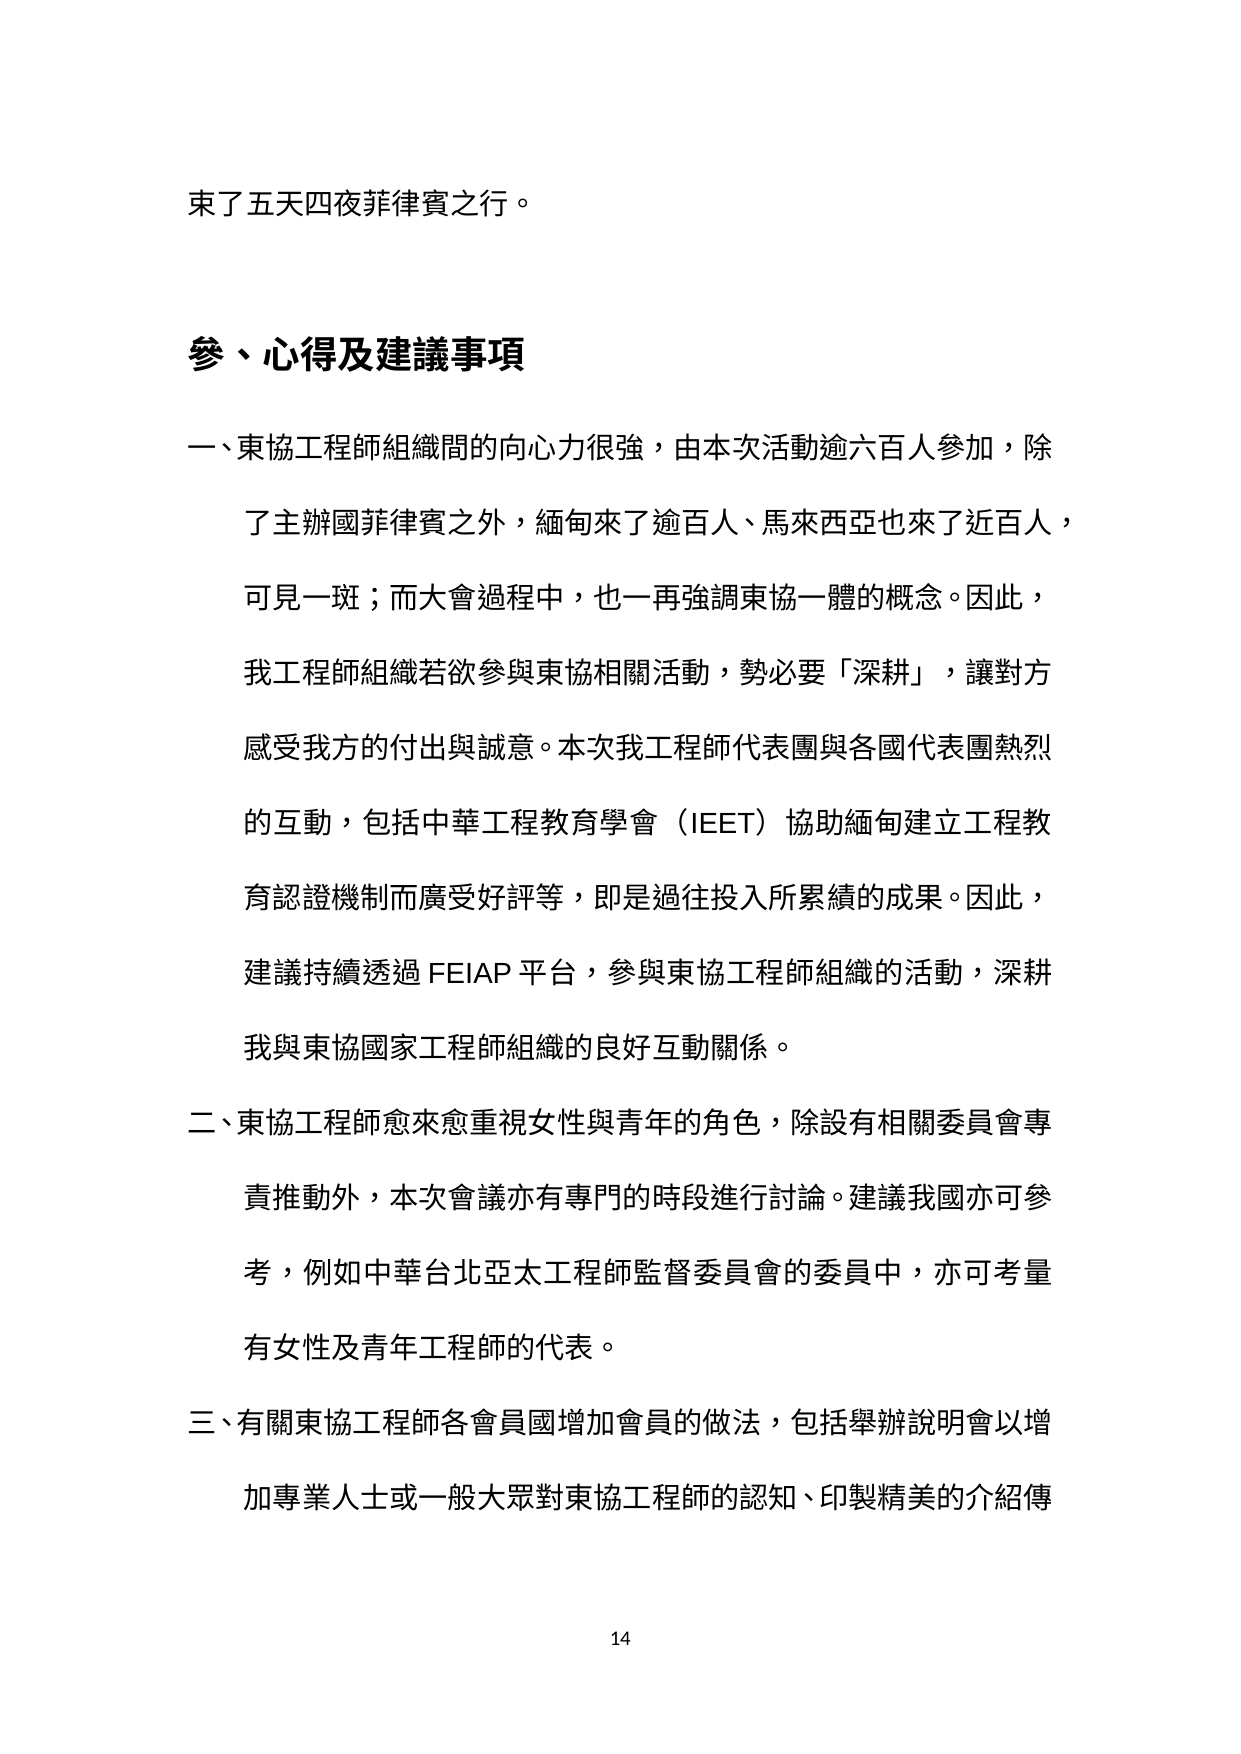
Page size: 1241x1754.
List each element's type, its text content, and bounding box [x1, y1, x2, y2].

text 一、東協工程師組織間的向心力很強，由本次活動逾六百人參加，除了主辦國菲律賓之外，緬甸來了逾百人、馬來西亞也來了近百人，可見一斑；而大會過程中，也一再強調東協一體的概念。因此，我工程師組織若欲參與東協相關活動，勢必要「深耕」，讓對方感受我方的付出與誠意。本次我工程師代表團與各國代表團熱烈的互動，包括中華工程教育學會（IEET）協助緬甸建立工程教育認證機制而廣受好評等，即是過往投入所累績的成果。因此，建議持續透過FEIAP平台，參與東協工程師組織的活動，深耕我與東協國家工程師組織的良好互動關係。 [187, 408, 1053, 1083]
text 二、東協工程師愈來愈重視女性與青年的角色，除設有相關委員會專責推動外，本次會議亦有專門的時段進行討論。建議我國亦可參考，例如中華台北亞太工程師監督委員會的委員中，亦可考量有女性及青年工程師的代表。 [187, 1083, 1053, 1383]
text 三、有關東協工程師各會員國增加會員的做法，包括舉辦說明會以增加專業人士或一般大眾對東協工程師的認知、印製精美的介紹傳 [187, 1383, 1053, 1533]
text 束了五天四夜菲律賓之行。 [187, 164, 1053, 239]
list 參、心得及建議事項 [187, 314, 1053, 389]
